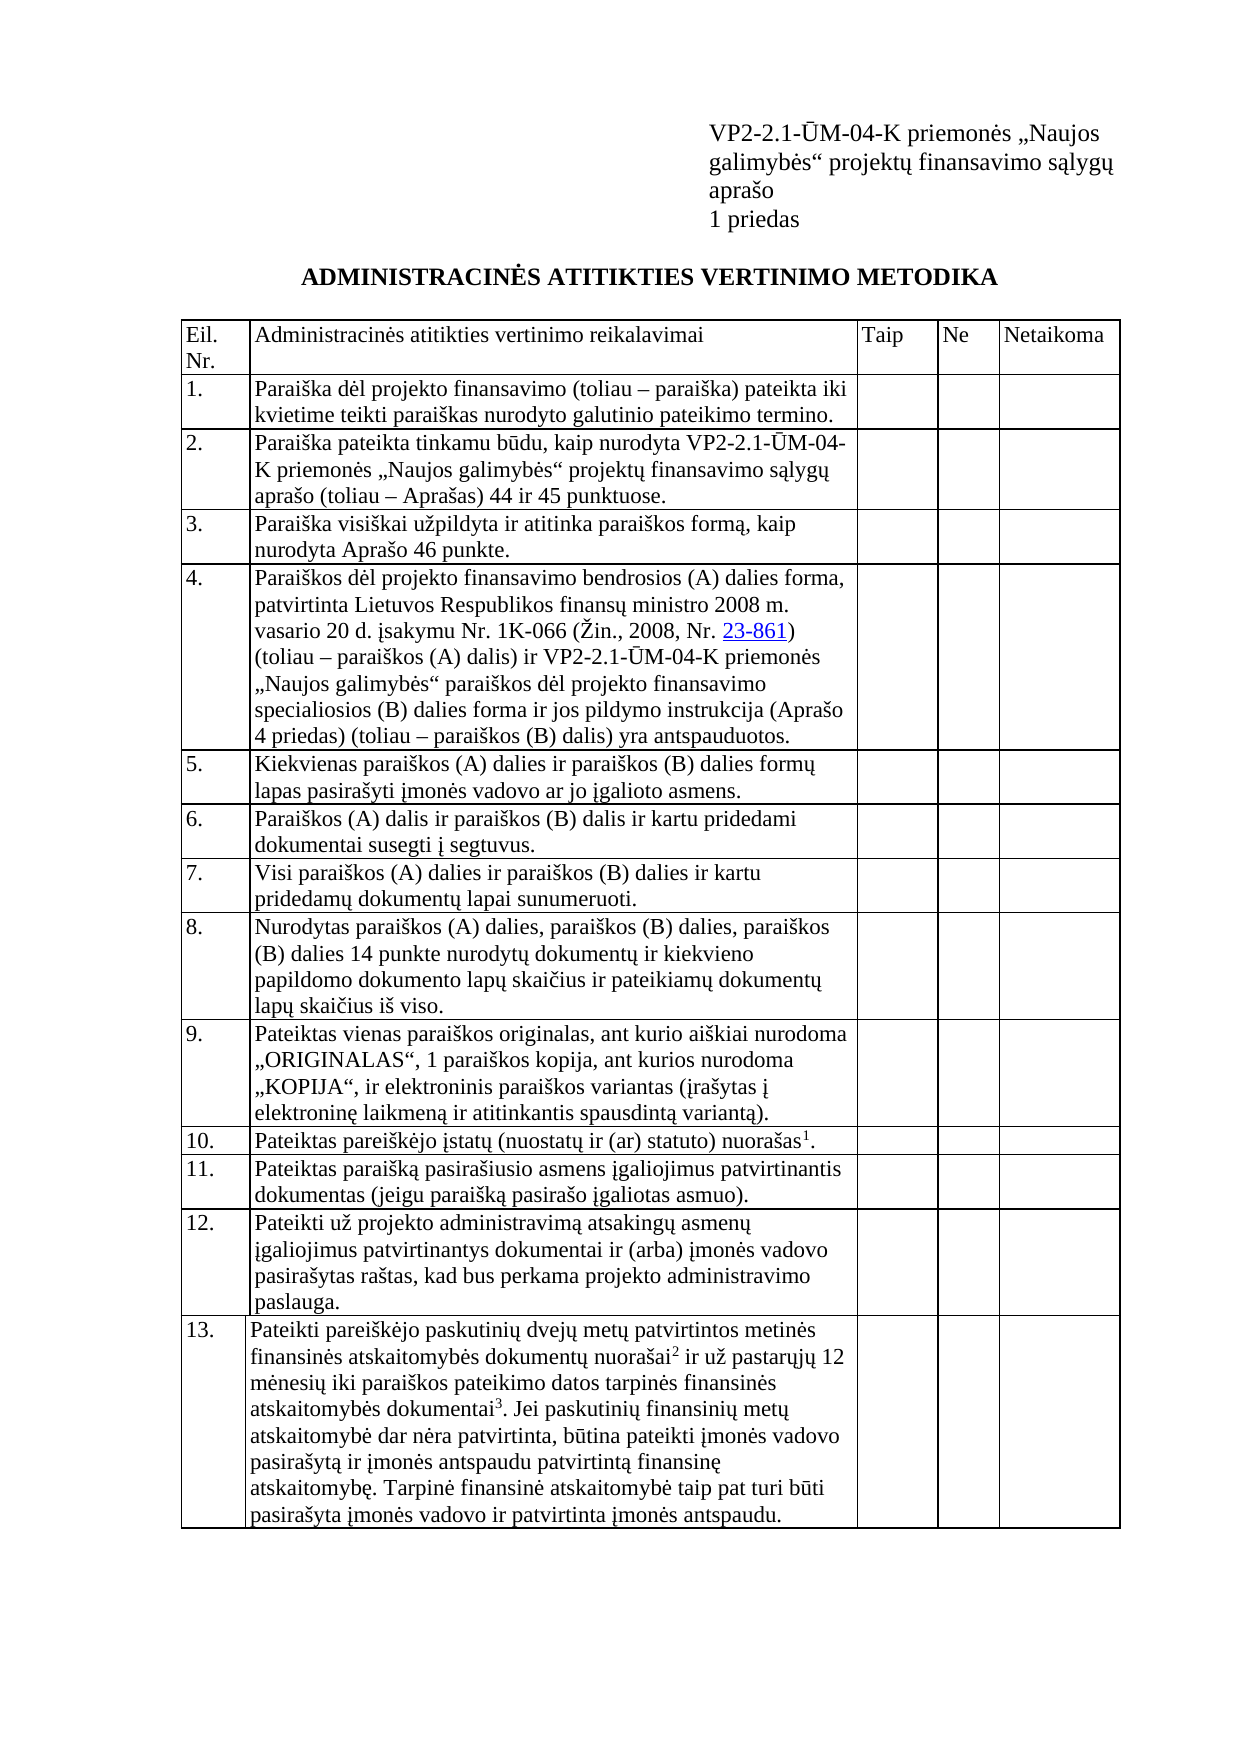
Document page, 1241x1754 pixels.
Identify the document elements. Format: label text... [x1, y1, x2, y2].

table_cell [939, 913, 999, 1019]
table_cell Pateikti už projekto administravimą atsakingų asmenų įgaliojimus patvirtinantys dokumentai ir (arba) įmonės vadovo pasirašytas raštas, kad bus perkama projekto administravimo paslauga. [251, 1210, 857, 1315]
table_cell [858, 1210, 937, 1315]
table_cell [858, 859, 937, 912]
table_cell [939, 1127, 999, 1153]
table_cell [939, 805, 999, 857]
table_cell 4. [182, 565, 249, 749]
table_cell [1000, 510, 1119, 563]
text ADMINISTRACINĖS ATITIKTIES VERTINIMO METODIKA [177, 262, 1122, 291]
table_cell 11. [182, 1155, 249, 1208]
table_cell Paraiškos (A) dalis ir paraiškos (B) dalis ir kartu pridedami dokumentai susegti į segtuvus. [251, 805, 857, 857]
table_cell [1000, 375, 1119, 428]
text aprašo [177, 176, 1122, 204]
table_cell [858, 1020, 937, 1126]
table_cell [939, 565, 999, 749]
table_cell [939, 375, 999, 428]
table_cell Pateikti pareiškėjo paskutinių dvejų metų patvirtintos metinės finansinės atskaitomybės dokumentų nuorašai2 ir už pastarųjų 12 mėnesių iki paraiškos pateikimo datos tarpinės finansinės atskaitomybės dokumentai3. Jei paskutinių finansinių metų atskaitomybė dar nėra patvirtinta, būtina pateikti įmonės vadovo pasirašytą ir įmonės antspaudu patvirtintą finansinę atskaitomybę. Tarpinė finansinė atskaitomybė taip pat turi būti pasirašyta įmonės vadovo ir patvirtinta įmonės antspaudu. [246, 1316, 857, 1527]
table_cell Paraiška pateikta tinkamu būdu, kaip nurodyta VP2-2.1-ŪM-04-K priemonės „Naujos galimybės“ projektų finansavimo sąlygų aprašo (toliau – Aprašas) 44 ir 45 punktuose. [251, 430, 857, 508]
table_cell [858, 751, 937, 803]
table_cell 7. [182, 859, 249, 912]
table_cell Paraiškos dėl projekto finansavimo bendrosios (A) dalies forma, patvirtinta Lietuvos Respublikos finansų ministro 2008 m. vasario 20 d. įsakymu Nr. 1K-066 (Žin., 2008, Nr. 23-861) (toliau – paraiškos (A) dalis) ir VP2-2.1-ŪM-04-K priemonės „Naujos galimybės“ paraiškos dėl projekto finansavimo specialiosios (B) dalies forma ir jos pildymo instrukcija (Aprašo 4 priedas) (toliau – paraiškos (B) dalis) yra antspauduotos. [251, 565, 857, 749]
table_cell [939, 859, 999, 912]
table_cell [858, 510, 937, 563]
table_cell [939, 1155, 999, 1208]
text galimybės“ projektų finansavimo sąlygų [177, 147, 1122, 176]
table_cell Pateiktas pareiškėjo įstatų (nuostatų ir (ar) statuto) nuorašas1. [251, 1127, 857, 1153]
table_cell Kiekvienas paraiškos (A) dalies ir paraiškos (B) dalies formų lapas pasirašyti įmonės vadovo ar jo įgalioto asmens. [251, 751, 857, 803]
table_cell 5. [182, 751, 249, 803]
table_cell [1000, 1127, 1119, 1153]
table_cell [858, 913, 937, 1019]
table_cell [939, 510, 999, 563]
table_header Administracinės atitikties vertinimo reikalavimai [251, 321, 857, 374]
table_cell [939, 1316, 999, 1527]
table_cell 3. [182, 510, 249, 563]
table_cell [939, 751, 999, 803]
text VP2-2.1-ŪM-04-K priemonės „Naujos [702, 118, 1122, 147]
table_cell 10. [182, 1127, 249, 1153]
table_cell [858, 805, 937, 857]
table_cell [939, 1210, 999, 1315]
table_cell 9. [182, 1020, 249, 1126]
table_cell 13. [182, 1316, 245, 1527]
table_header Netaikoma [1000, 321, 1119, 374]
table_cell 1. [182, 375, 249, 428]
table_cell [1000, 913, 1119, 1019]
table_cell [939, 1020, 999, 1126]
table_cell Visi paraiškos (A) dalies ir paraiškos (B) dalies ir kartu pridedamų dokumentų lapai sunumeruoti. [251, 859, 857, 912]
table_header Ne [939, 321, 999, 374]
table_cell [1000, 1316, 1119, 1527]
table_cell [1000, 805, 1119, 857]
table_cell [858, 1316, 937, 1527]
table_cell [858, 565, 937, 749]
table_cell [939, 430, 999, 508]
table_cell [858, 375, 937, 428]
table_header Eil. Nr. [182, 321, 249, 374]
table_cell Nurodytas paraiškos (A) dalies, paraiškos (B) dalies, paraiškos (B) dalies 14 punkte nurodytų dokumentų ir kiekvieno papildomo dokumento lapų skaičius ir pateikiamų dokumentų lapų skaičius iš viso. [251, 913, 857, 1019]
table_cell Paraiška visiškai užpildyta ir atitinka paraiškos formą, kaip nurodyta Aprašo 46 punkte. [251, 510, 857, 563]
table_cell [1000, 751, 1119, 803]
table_cell 2. [182, 430, 249, 508]
table_cell [1000, 1155, 1119, 1208]
table_cell [1000, 1210, 1119, 1315]
table_cell [1000, 859, 1119, 912]
table_cell [1000, 565, 1119, 749]
table_cell [1000, 1020, 1119, 1126]
table_cell [858, 1127, 937, 1153]
table_header Taip [858, 321, 937, 374]
table_cell [858, 1155, 937, 1208]
table_cell 8. [182, 913, 249, 1019]
text 1 priedas [177, 204, 1122, 233]
table_cell Pateiktas paraišką pasirašiusio asmens įgaliojimus patvirtinantis dokumentas (jeigu paraišką pasirašo įgaliotas asmuo). [251, 1155, 857, 1208]
table_cell Paraiška dėl projekto finansavimo (toliau – paraiška) pateikta iki kvietime teikti paraiškas nurodyto galutinio pateikimo termino. [251, 375, 857, 428]
table_cell Pateiktas vienas paraiškos originalas, ant kurio aiškiai nurodoma „ORIGINALAS“, 1 paraiškos kopija, ant kurios nurodoma „KOPIJA“, ir elektroninis paraiškos variantas (įrašytas į elektroninę laikmeną ir atitinkantis spausdintą variantą). [251, 1020, 857, 1126]
table_cell [1000, 430, 1119, 508]
table_cell [858, 430, 937, 508]
table_cell 12. [182, 1210, 249, 1315]
table_cell 6. [182, 805, 249, 857]
